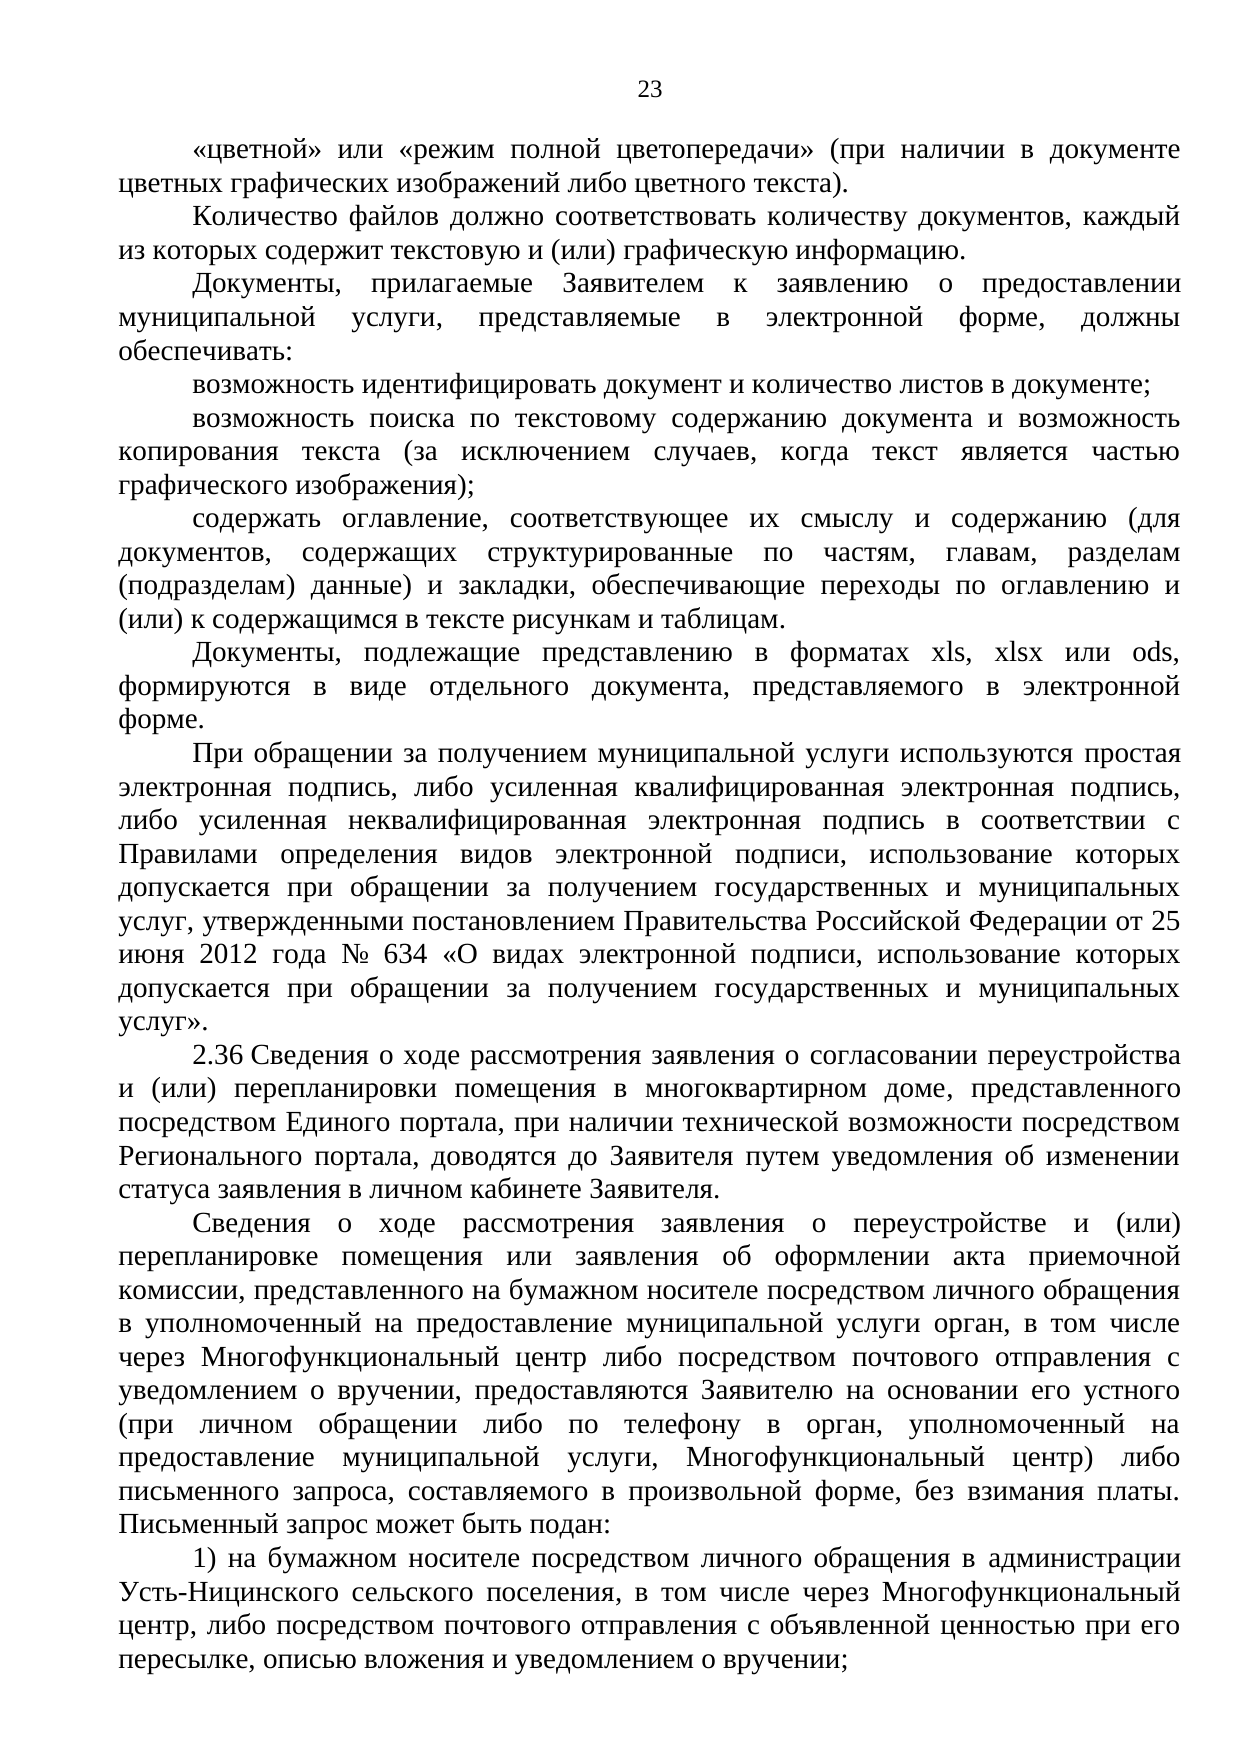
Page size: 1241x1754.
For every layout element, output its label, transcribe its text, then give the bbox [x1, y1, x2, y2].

text 1) на бумажном носителе посредством личного обращения в администрации Усть-Ницинского сельского поселения, в том числе через Многофункциональный центр, либо посредством почтового отправления с объявленной ценностью при его пересылке, описью вложения и уведомлением о вручении; [118, 1540, 1181, 1674]
text возможность идентифицировать документ и количество листов в документе; [118, 366, 1181, 400]
text Документы, прилагаемые Заявителем к заявлению о предоставлении муниципальной услуги, представляемые в электронной форме, должны обеспечивать: [118, 266, 1181, 366]
text При обращении за получением муниципальной услуги используются простая электронная подпись, либо усиленная квалифицированная электронная подпись, либо усиленная неквалифицированная электронная подпись в соответствии с Правилами определения видов электронной подписи, использование которых допускается при обращении за получением государственных и муниципальных услуг, утвержденными постановлением Правительства Российской Федерации от 25 июня 2012 года № 634 «О видах электронной подписи, использование которых допускается при обращении за получением государственных и муниципальных услуг». [118, 735, 1181, 1037]
text 2.36 Сведения о ходе рассмотрения заявления о согласовании переустройства и (или) перепланировки помещения в многоквартирном доме, представленного посредством Единого портала, при наличии технической возможности посредством Регионального портала, доводятся до Заявителя путем уведомления об изменении статуса заявления в личном кабинете Заявителя. [118, 1037, 1181, 1205]
text содержать оглавление, соответствующее их смыслу и содержанию (для документов, содержащих структурированные по частям, главам, разделам (подразделам) данные) и закладки, обеспечивающие переходы по оглавлению и (или) к содержащимся в тексте рисункам и таблицам. [118, 500, 1181, 634]
text Документы, подлежащие представлению в форматах xls, xlsx или ods, формируются в виде отдельного документа, представляемого в электронной форме. [118, 634, 1181, 735]
text возможность поиска по текстовому содержанию документа и возможность копирования текста (за исключением случаев, когда текст является частью графического изображения); [118, 400, 1181, 500]
text Сведения о ходе рассмотрения заявления о переустройстве и (или) перепланировке помещения или заявления об оформлении акта приемочной комиссии, представленного на бумажном носителе посредством личного обращения в уполномоченный на предоставление муниципальной услуги орган, в том числе через Многофункциональный центр либо посредством почтового отправления с уведомлением о вручении, предоставляются Заявителю на основании его устного (при личном обращении либо по телефону в орган, уполномоченный на предоставление муниципальной услуги, Многофункциональный центр) либо письменного запроса, составляемого в произвольной форме, без взимания платы. Письменный запрос может быть подан: [118, 1205, 1181, 1540]
text Количество файлов должно соответствовать количеству документов, каждый из которых содержит текстовую и (или) графическую информацию. [118, 198, 1181, 266]
text «цветной» или «режим полной цветопередачи» (при наличии в документе цветных графических изображений либо цветного текста). [118, 131, 1181, 198]
